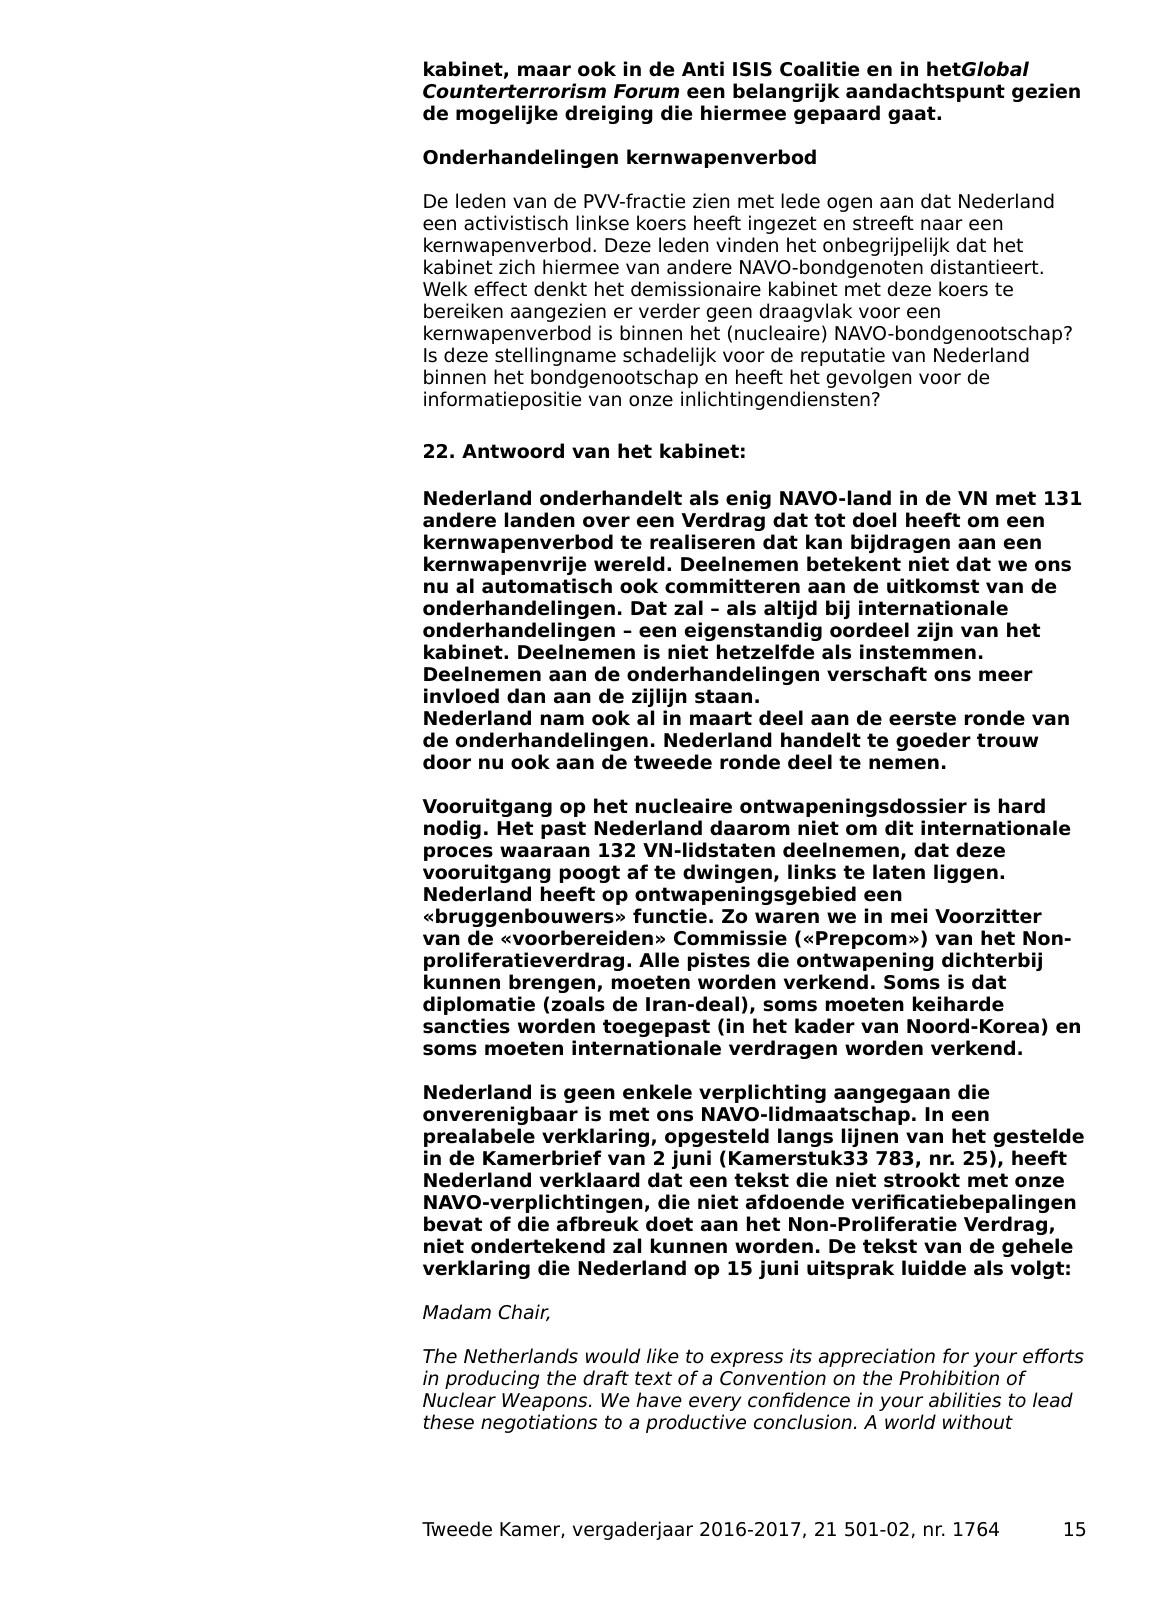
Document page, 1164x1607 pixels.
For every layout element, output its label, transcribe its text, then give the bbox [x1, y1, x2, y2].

text Nederland nam ook al in maart deel aan de eerste ronde van de onderhandelingen. Nederland handelt te goeder trouw door nu ook aan de tweede ronde deel te nemen. [422, 708, 1087, 774]
subtitle Onderhandelingen kernwapenverbod [422, 147, 1087, 169]
text De leden van de PVV-fractie zien met lede ogen aan dat Nederland een activistisch linkse koers heeft ingezet en streeft naar een kernwapenverbod. Deze leden vinden het onbegrijpelijk dat het kabinet zich hiermee van andere NAVO-bondgenoten distantieert. Welk effect denkt het demissionaire kabinet met deze koers te bereiken aangezien er verder geen draagvlak voor een kernwapenverbod is binnen het (nucleaire) NAVO-bondgenootschap? Is deze stellingname schadelijk voor de reputatie van Nederland binnen het bondgenootschap en heeft het gevolgen voor de informatiepositie van onze inlichtingendiensten? [422, 191, 1087, 411]
text Nederland onderhandelt als enig NAVO-land in de VN met 131 andere landen over een Verdrag dat tot doel heeft om een kernwapenverbod te realiseren dat kan bijdragen aan een kernwapenvrije wereld. Deelnemen betekent niet dat we ons nu al automatisch ook committeren aan de uitkomst van de onderhandelingen. Dat zal – als altijd bij internationale onderhandelingen – een eigenstandig oordeel zijn van het kabinet. Deelnemen is niet hetzelfde als instemmen. Deelnemen aan de onderhandelingen verschaft ons meer invloed dan aan de zijlijn staan. [422, 488, 1087, 708]
text kabinet, maar ook in de Anti ISIS Coalitie en in hetGlobal Counterterrorism Forum een belangrijk aandachtspunt gezien de mogelijke dreiging die hiermee gepaard gaat. [422, 59, 1087, 125]
text The Netherlands would like to express its appreciation for your efforts in producing the draft text of a Convention on the Prohibition of Nuclear Weapons. We have every confidence in your abilities to lead these negotiations to a productive conclusion. A world without [422, 1346, 1087, 1434]
subtitle Madam Chair, [422, 1302, 1087, 1324]
text Nederland is geen enkele verplichting aangegaan die onverenigbaar is met ons NAVO-lidmaatschap. In een prealabele verklaring, opgesteld langs lijnen van het gestelde in de Kamerbrief van 2 juni (Kamerstuk33 783, nr. 25), heeft Nederland verklaard dat een tekst die niet strookt met onze NAVO-verplichtingen, die niet afdoende verificatiebepalingen bevat of die afbreuk doet aan het Non-Proliferatie Verdrag, niet ondertekend zal kunnen worden. De tekst van de gehele verklaring die Nederland op 15 juni uitsprak luidde als volgt: [422, 1082, 1087, 1280]
subtitle 22. Antwoord van het kabinet: [422, 441, 1087, 463]
text Vooruitgang op het nucleaire ontwapeningsdossier is hard nodig. Het past Nederland daarom niet om dit internationale proces waaraan 132 VN-lidstaten deelnemen, dat deze vooruitgang poogt af te dwingen, links te laten liggen. Nederland heeft op ontwapeningsgebied een «bruggenbouwers» functie. Zo waren we in mei Voorzitter van de «voorbereiden» Commissie («Prepcom») van het Non-proliferatieverdrag. Alle pistes die ontwapening dichterbij kunnen brengen, moeten worden verkend. Soms is dat diplomatie (zoals de Iran-deal), soms moeten keiharde sancties worden toegepast (in het kader van Noord-Korea) en soms moeten internationale verdragen worden verkend. [422, 796, 1087, 1060]
